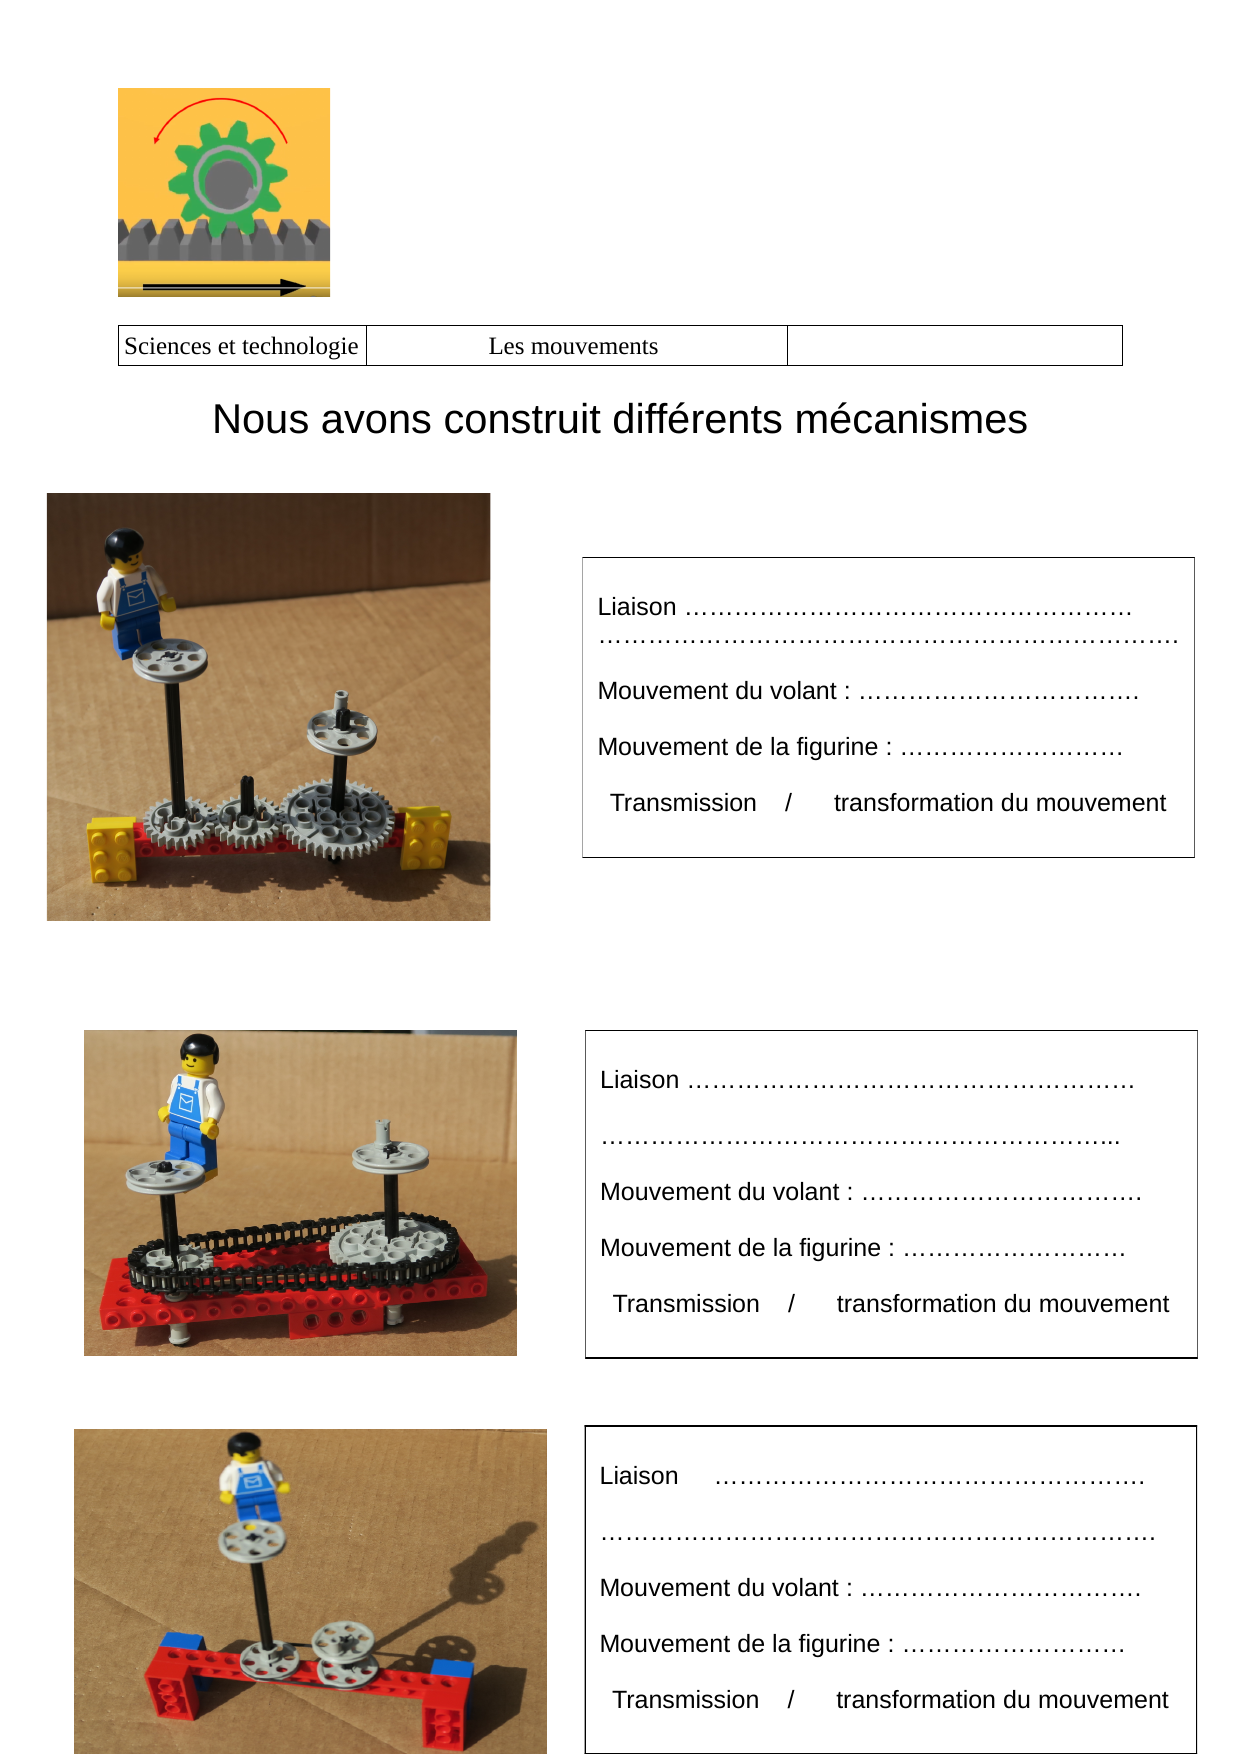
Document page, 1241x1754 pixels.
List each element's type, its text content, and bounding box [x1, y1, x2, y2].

picture [84, 1030, 517, 1356]
table_header Sciences et technologie [119, 326, 366, 365]
table_header Les mouvements [367, 326, 787, 365]
picture [74, 1429, 547, 1754]
picture [118, 88, 331, 297]
text Nous avons construit différents mécanismes [118, 394, 1122, 442]
picture [159, 493, 373, 921]
table_header [788, 326, 1122, 365]
